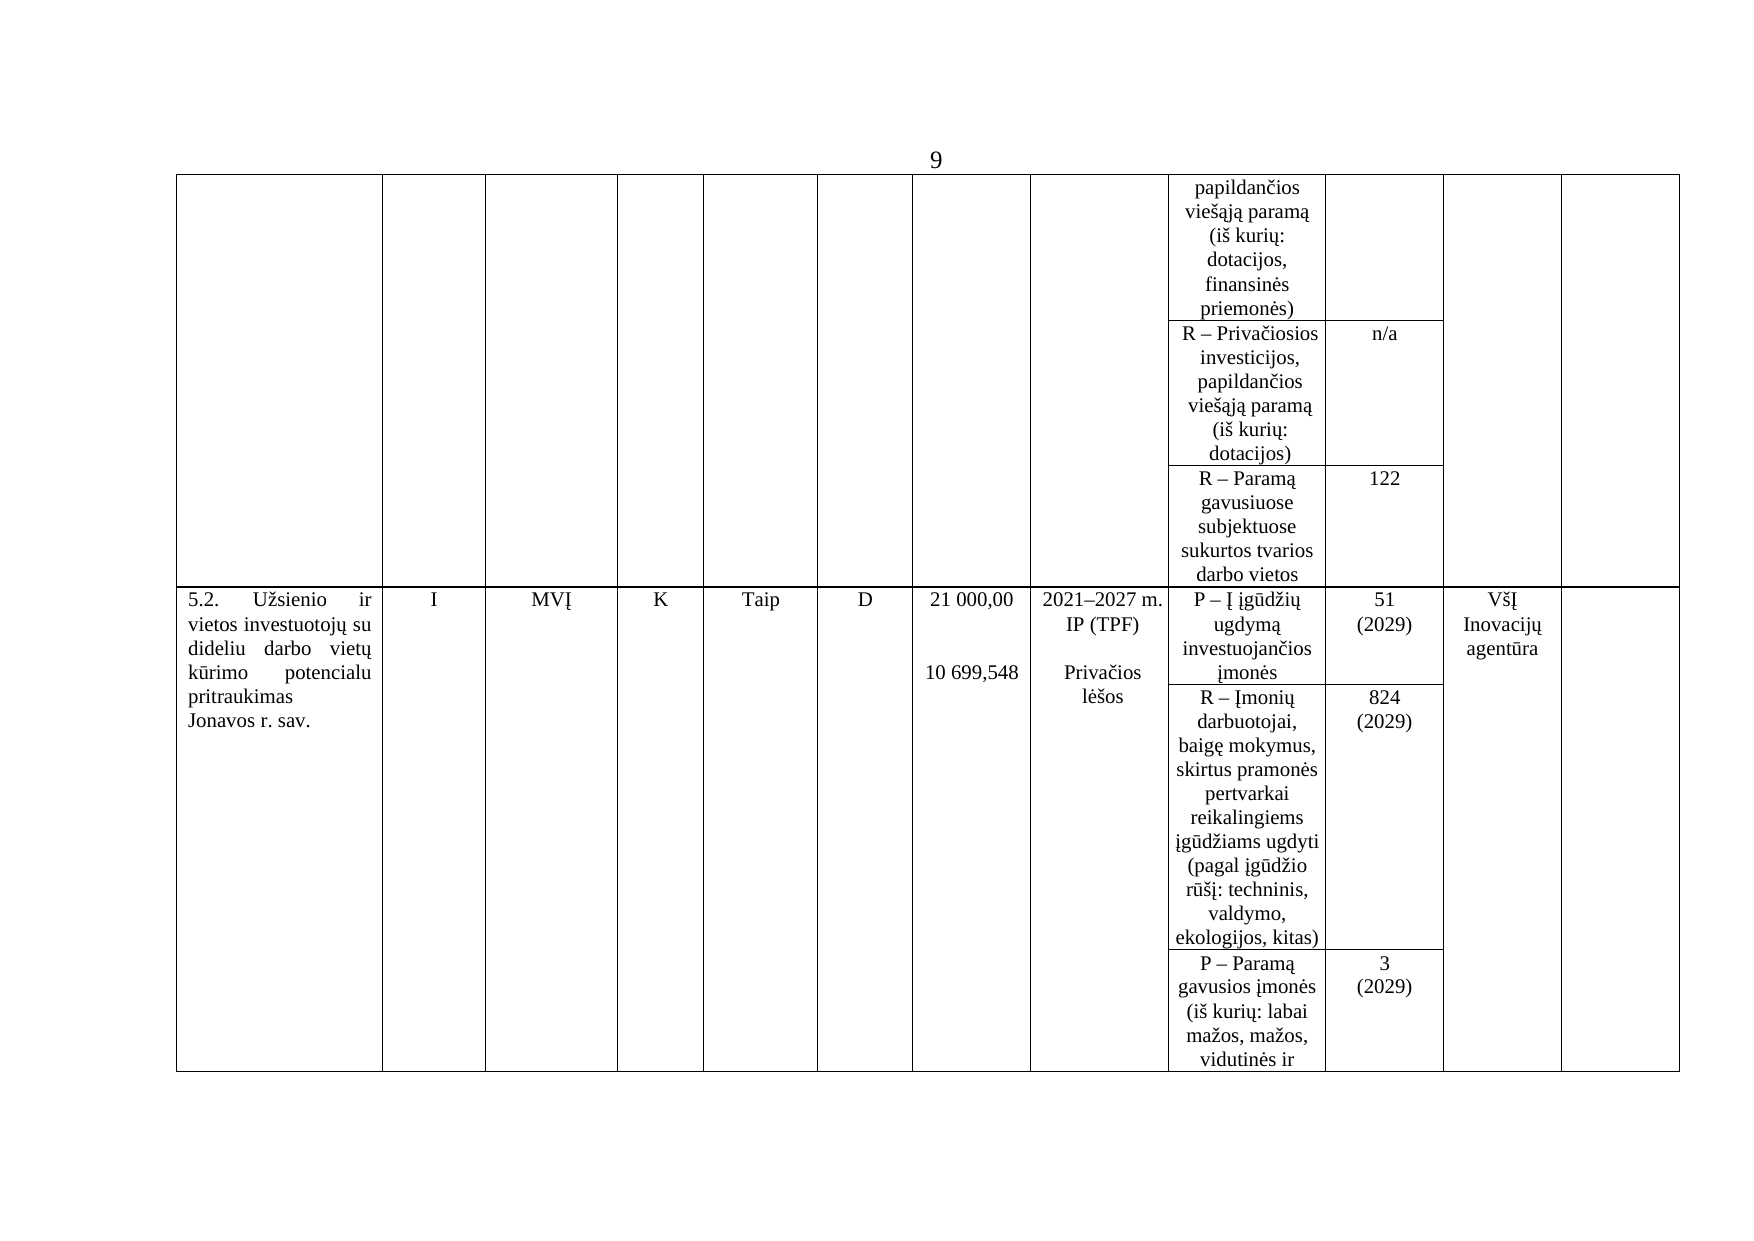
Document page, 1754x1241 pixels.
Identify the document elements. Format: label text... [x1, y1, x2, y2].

table_cell 3 (2029) [1326, 950, 1443, 1071]
table_cell [1031, 175, 1168, 586]
table_cell [818, 175, 912, 586]
table_cell P – Į įgūdžių ugdymą investuojančios įmonės [1169, 588, 1325, 684]
table_cell [913, 175, 1030, 586]
table_cell [383, 175, 485, 586]
table_cell 5.2. Užsienio ir vietos investuotojų su dideliu darbo vietų kūrimo potencialu pritraukimas Jonavos r. sav. [177, 588, 382, 1071]
table_cell [1326, 175, 1443, 319]
table_cell VšĮ Inovacijų agentūra [1444, 588, 1561, 1071]
table_cell [486, 175, 617, 586]
table_cell R – Paramą gavusiuose subjektuose sukurtos tvarios darbo vietos [1169, 466, 1325, 586]
table_cell K [618, 588, 703, 1071]
table_cell [1562, 588, 1679, 1071]
table_cell P – Paramą gavusios įmonės (iš kurių: labai mažos, mažos, vidutinės ir [1169, 950, 1325, 1071]
table_cell Taip [704, 588, 817, 1071]
table_cell R – Privačiosios investicijos, papildančios viešąją paramą (iš kurių: dotacijos) [1169, 321, 1325, 465]
table_cell [1562, 175, 1679, 586]
table_cell R – Įmonių darbuotojai, baigę mokymus, skirtus pramonės pertvarkai reikalingiems įgūdžiams ugdyti (pagal įgūdžio rūšį: techninis, valdymo, ekologijos, kitas) [1169, 685, 1325, 949]
table_cell 51 (2029) [1326, 588, 1443, 684]
table_cell 824 (2029) [1326, 685, 1443, 949]
table_cell [1444, 175, 1561, 586]
table_cell MVĮ [486, 588, 617, 1071]
table_cell n/a [1326, 321, 1443, 465]
table_cell [704, 175, 817, 586]
table_cell D [818, 588, 912, 1071]
table_cell 2021–2027 m. IP (TPF) Privačios lėšos [1031, 588, 1168, 1071]
table_cell [618, 175, 703, 586]
table_cell papildančios viešąją paramą (iš kurių: dotacijos, finansinės priemonės) [1169, 175, 1325, 319]
table_cell 122 [1326, 466, 1443, 586]
table_cell 21 000,00 10 699,548 [913, 588, 1030, 1071]
table_cell [177, 175, 382, 586]
table_cell I [383, 588, 485, 1071]
